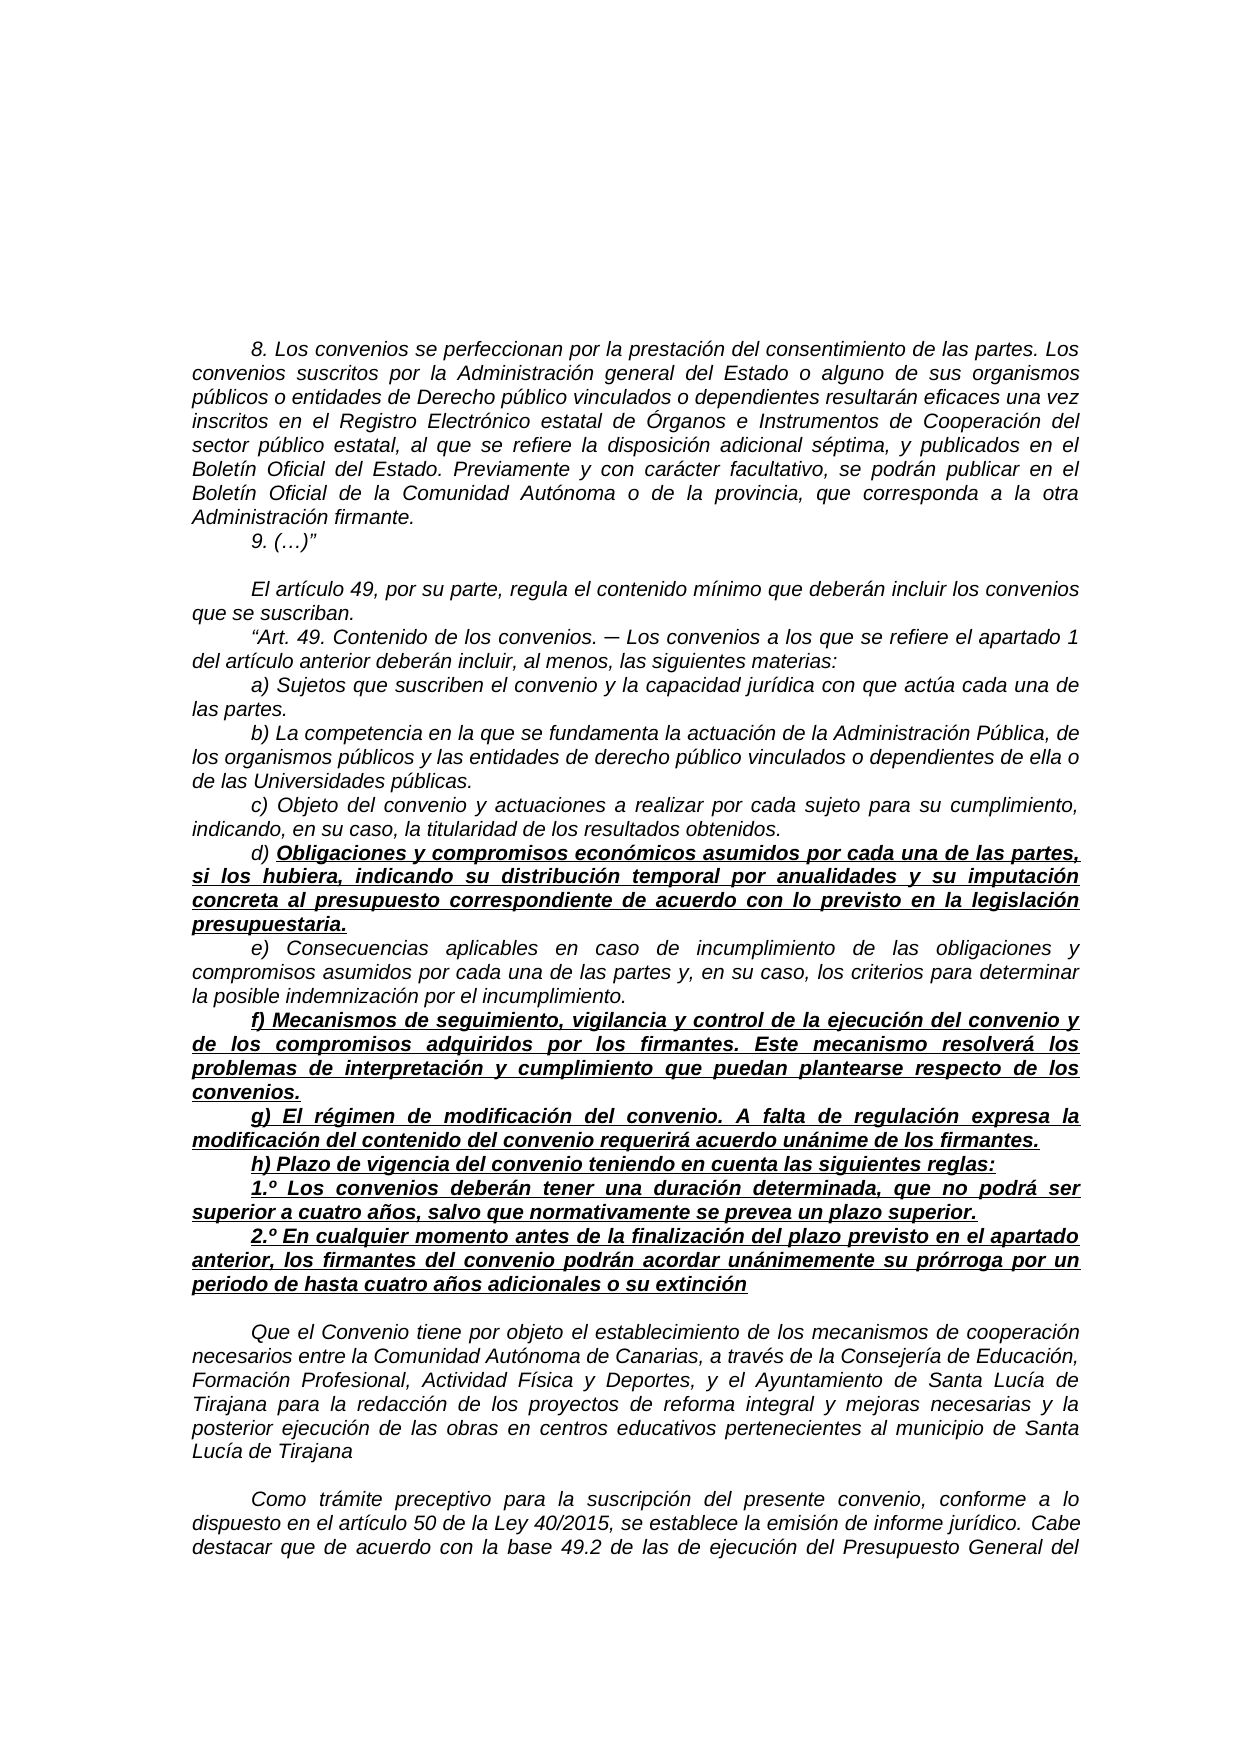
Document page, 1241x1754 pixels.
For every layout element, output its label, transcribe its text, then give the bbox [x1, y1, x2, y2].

text 8. Los convenios se perfeccionan por la prestación del consentimiento de las partes. Los convenios suscritos por la Administración general del Estado o alguno de sus organismos públicos o entidades de Derecho público vinculados o dependientes resultarán eficaces una vez inscritos en el Registro Electrónico estatal de Órganos e Instrumentos de Cooperación del sector público estatal, al que se refiere la disposición adicional séptima, y publicados en el Boletín Oficial del Estado. Previamente y con carácter facultativo, se podrán publicar en el Boletín Oficial de la Comunidad Autónoma o de la provincia, que corresponda a la otra Administración firmante. [192, 337, 1081, 529]
text d) Obligaciones y compromisos económicos asumidos por cada una de las partes, si los hubiera, indicando su distribución temporal por anualidades y su imputación concreta al presupuesto correspondiente de acuerdo con lo previsto en la legislación presupuestaria. [192, 840, 1081, 936]
text c) Objeto del convenio y actuaciones a realizar por cada sujeto para su cumplimiento, indicando, en su caso, la titularidad de los resultados obtenidos. [192, 792, 1081, 840]
text Como trámite preceptivo para la suscripción del presente convenio, conforme a lo dispuesto en el artículo 50 de la Ley 40/2015, se establece la emisión de informe jurídico. Cabe destacar que de acuerdo con la base 49.2 de las de ejecución del Presupuesto General del [192, 1487, 1081, 1559]
text Que el Convenio tiene por objeto el establecimiento de los mecanismos de cooperación necesarios entre la Comunidad Autónoma de Canarias, a través de la Consejería de Educación, Formación Profesional, Actividad Física y Deportes, y el Ayuntamiento de Santa Lucía de Tirajana para la redacción de los proyectos de reforma integral y mejoras necesarias y la posterior ejecución de las obras en centros educativos pertenecientes al municipio de Santa Lucía de Tirajana [192, 1319, 1081, 1463]
text a) Sujetos que suscriben el convenio y la capacidad jurídica con que actúa cada una de las partes. [192, 673, 1081, 721]
text periodo de hasta cuatro años adicionales o su extinción [192, 1270, 1081, 1296]
text El artículo 49, por su parte, regula el contenido mínimo que deberán incluir los convenios que se suscriban. [192, 577, 1081, 625]
text e) Consecuencias aplicables en caso de incumplimiento de las obligaciones y compromisos asumidos por cada una de las partes y, en su caso, los criterios para determinar la posible indemnización por el incumplimiento. [192, 936, 1081, 1008]
text 1.º Los convenios deberán tener una duración determinada, que no podrá ser superior a cuatro años, salvo que normativamente se prevea un plazo superior. [192, 1176, 1081, 1224]
text 2.º En cualquier momento antes de la finalización del plazo previsto en el apartado anterior, los firmantes del convenio podrán acordar unánimemente su prórroga por un [192, 1224, 1081, 1269]
text g) El régimen de modificación del convenio. A falta de regulación expresa la modificación del contenido del convenio requerirá acuerdo unánime de los firmantes. [192, 1104, 1081, 1152]
text f) Mecanismos de seguimiento, vigilancia y control de la ejecución del convenio y de los compromisos adquiridos por los firmantes. Este mecanismo resolverá los problemas de interpretación y cumplimiento que puedan plantearse respecto de los convenios. [192, 1008, 1081, 1104]
text 9. (…)” [192, 529, 1081, 553]
text “Art. 49. Contenido de los convenios. ─ Los convenios a los que se refiere el apartado 1 del artículo anterior deberán incluir, al menos, las siguientes materias: [192, 625, 1081, 673]
text h) Plazo de vigencia del convenio teniendo en cuenta las siguientes reglas: [192, 1152, 1081, 1176]
text b) La competencia en la que se fundamenta la actuación de la Administración Pública, de los organismos públicos y las entidades de derecho público vinculados o dependientes de ella o de las Universidades públicas. [192, 721, 1081, 792]
